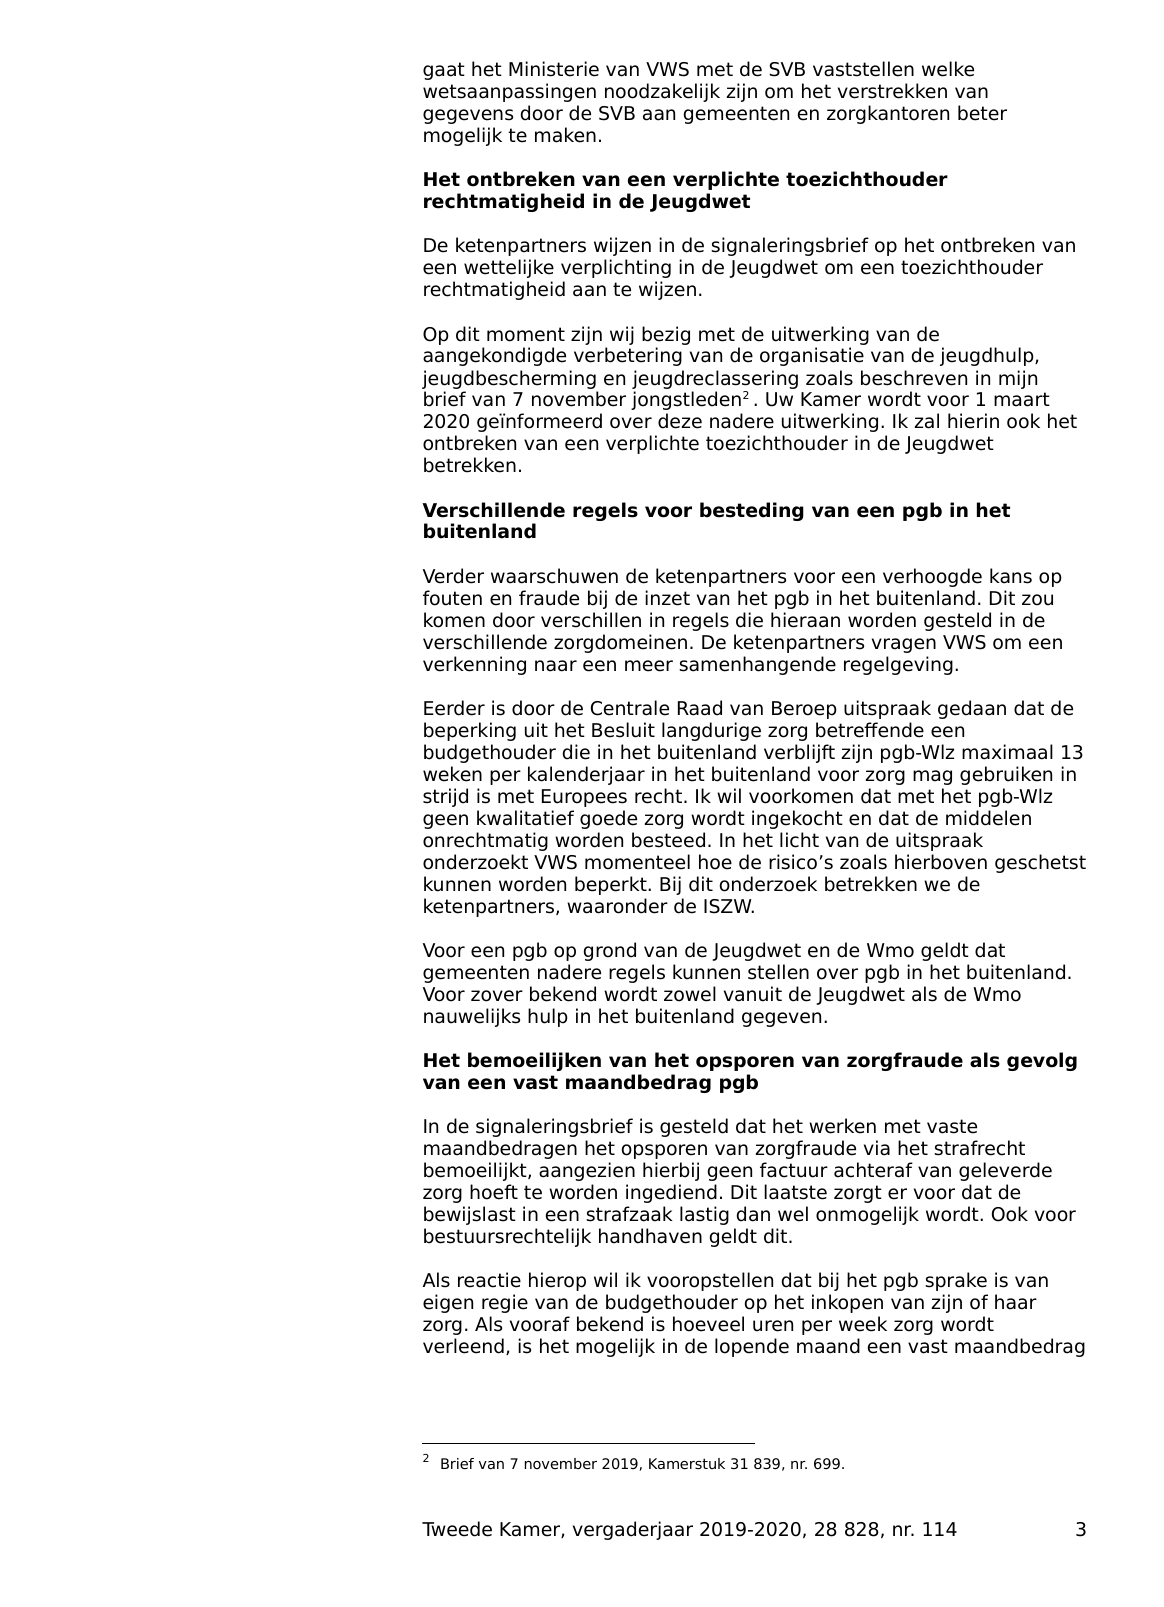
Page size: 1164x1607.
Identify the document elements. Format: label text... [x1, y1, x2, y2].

text De ketenpartners wijzen in de signaleringsbrief op het ontbreken van een wettelijke verplichting in de Jeugdwet om een toezichthouder rechtmatigheid aan te wijzen. [422, 235, 1087, 301]
text Eerder is door de Centrale Raad van Beroep uitspraak gedaan dat de beperking uit het Besluit langdurige zorg betreffende een budgethouder die in het buitenland verblijft zijn pgb-Wlz maximaal 13 weken per kalenderjaar in het buitenland voor zorg mag gebruiken in strijd is met Europees recht. Ik wil voorkomen dat met het pgb-Wlz geen kwalitatief goede zorg wordt ingekocht en dat de middelen onrechtmatig worden besteed. In het licht van de uitspraak onderzoekt VWS momenteel hoe de risico’s zoals hierboven geschetst kunnen worden beperkt. Bij dit onderzoek betrekken we de ketenpartners, waaronder de ISZW. [422, 698, 1087, 917]
text Voor een pgb op grond van de Jeugdwet en de Wmo geldt dat gemeenten nadere regels kunnen stellen over pgb in het buitenland. Voor zover bekend wordt zowel vanuit de Jeugdwet als de Wmo nauwelijks hulp in het buitenland gegeven. [422, 940, 1087, 1028]
subtitle Het bemoeilijken van het opsporen van zorgfraude als gevolg van een vast maandbedrag pgb [422, 1050, 1087, 1094]
text Verder waarschuwen de ketenpartners voor een verhoogde kans op fouten en fraude bij de inzet van het pgb in het buitenland. Dit zou komen door verschillen in regels die hieraan worden gesteld in de verschillende zorgdomeinen. De ketenpartners vragen VWS om een verkenning naar een meer samenhangende regelgeving. [422, 566, 1087, 676]
text Op dit moment zijn wij bezig met de uitwerking van de aangekondigde verbetering van de organisatie van de jeugdhulp, jeugdbescherming en jeugdreclassering zoals beschreven in mijn brief van 7 november jongstleden. Uw Kamer wordt voor 1 maart 2020 geïnformeerd over deze nadere uitwerking. Ik zal hierin ook het ontbreken van een verplichte toezichthouder in de Jeugdwet betrekken. [422, 323, 1087, 477]
text Brief van 7 november 2019, Kamerstuk 31 839, nr. 699. [422, 1452, 1087, 1474]
subtitle Verschillende regels voor besteding van een pgb in het buitenland [422, 499, 1087, 543]
text In de signaleringsbrief is gesteld dat het werken met vaste maandbedragen het opsporen van zorgfraude via het strafrecht bemoeilijkt, aangezien hierbij geen factuur achteraf van geleverde zorg hoeft te worden ingediend. Dit laatste zorgt er voor dat de bewijslast in een strafzaak lastig dan wel onmogelijk wordt. Ook voor bestuursrechtelijk handhaven geldt dit. [422, 1116, 1087, 1248]
subtitle Het ontbreken van een verplichte toezichthouder rechtmatigheid in de Jeugdwet [422, 169, 1087, 213]
text Als reactie hierop wil ik vooropstellen dat bij het pgb sprake is van eigen regie van de budgethouder op het inkopen van zijn of haar zorg. Als vooraf bekend is hoeveel uren per week zorg wordt verleend, is het mogelijk in de lopende maand een vast maandbedrag [422, 1270, 1087, 1358]
text gaat het Ministerie van VWS met de SVB vaststellen welke wetsaanpassingen noodzakelijk zijn om het verstrekken van gegevens door de SVB aan gemeenten en zorgkantoren beter mogelijk te maken. [422, 59, 1087, 147]
